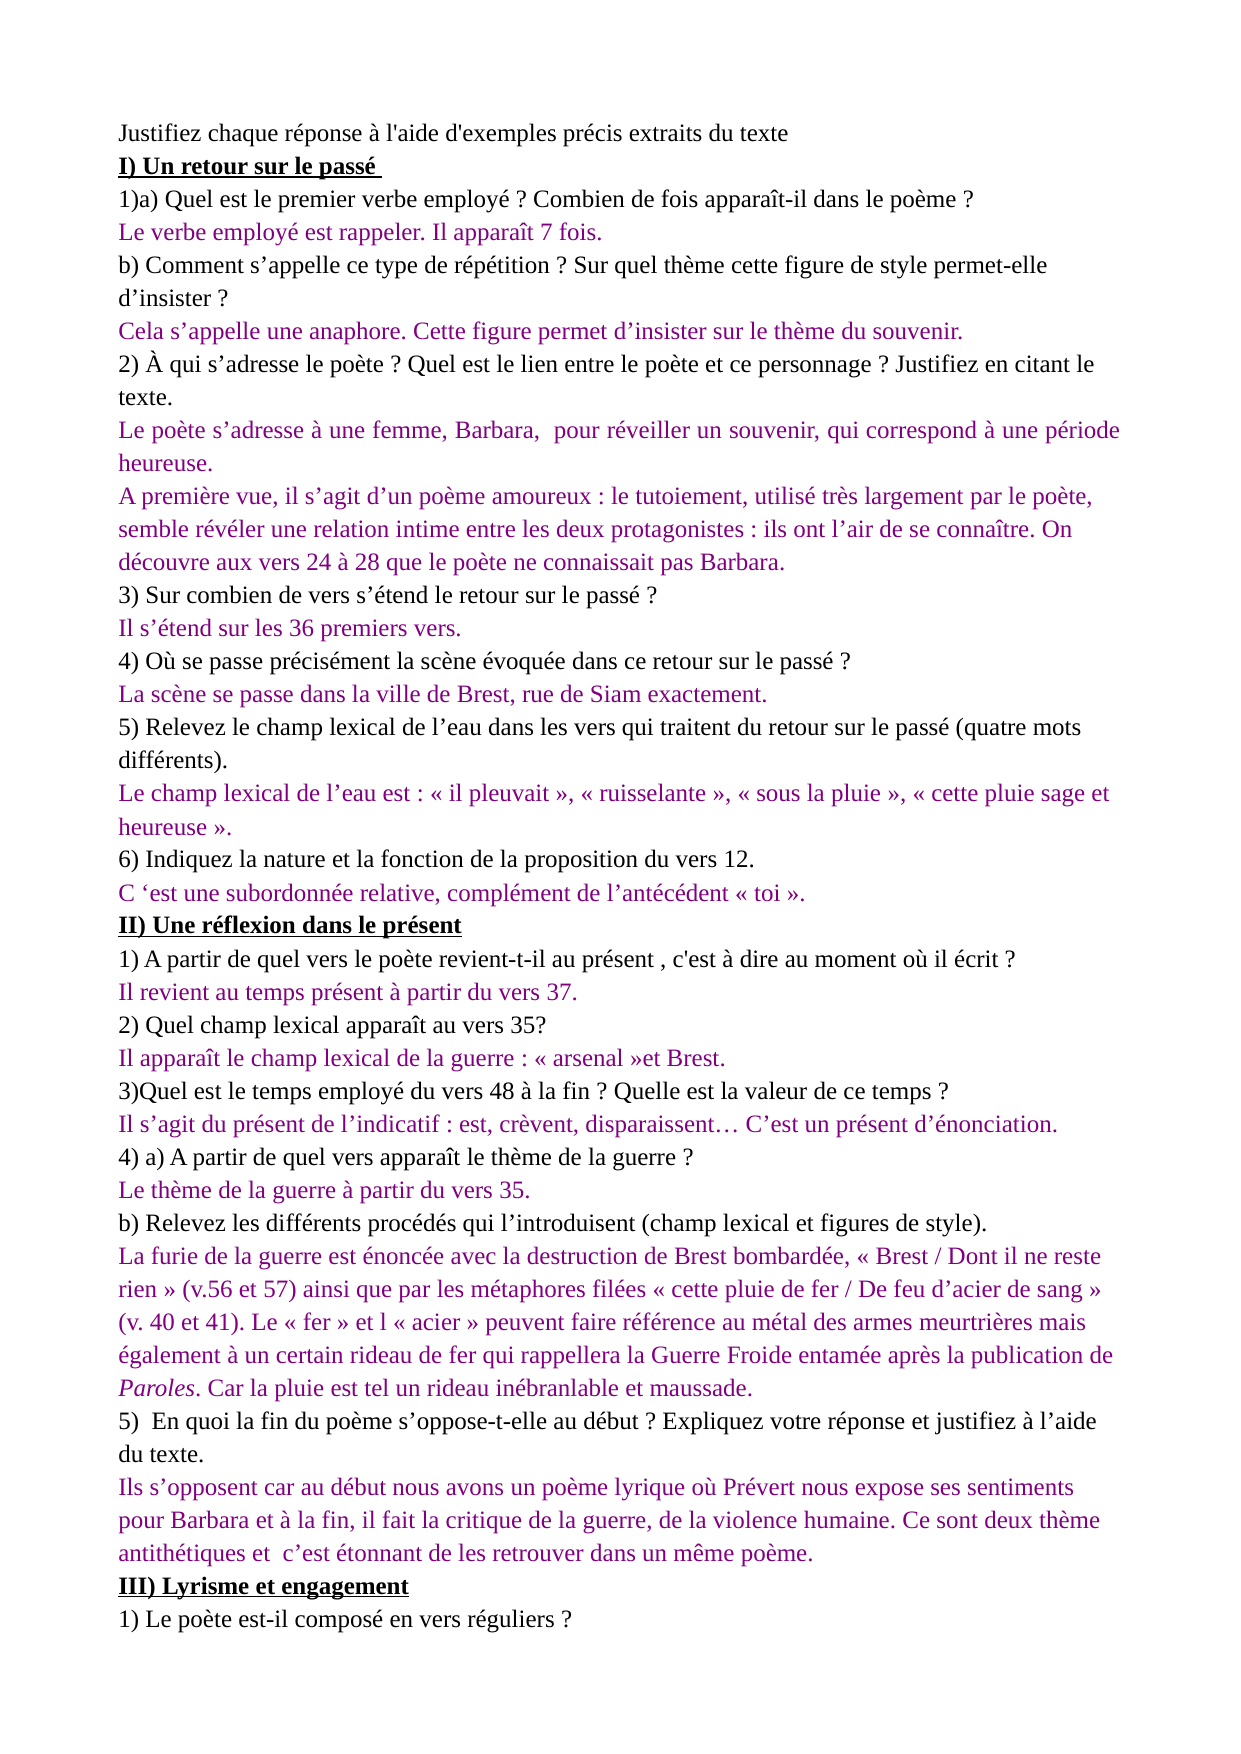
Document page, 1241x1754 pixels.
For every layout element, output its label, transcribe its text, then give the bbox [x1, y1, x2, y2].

text 6) Indiquez la nature et la fonction de la proposition du vers 12. [118, 844, 1122, 873]
text 3)Quel est le temps employé du vers 48 à la fin ? Quelle est la valeur de ce temps ? [118, 1076, 1122, 1104]
text Le verbe employé est rappeler. Il apparaît 7 fois. [118, 217, 1122, 246]
text Il s’étend sur les 36 premiers vers. 4) Où se passe précisément la scène évoquée dans ce retour sur le passé ? [118, 613, 1122, 675]
text Le poète s’adresse à une femme, Barbara, pour réveiller un souvenir, qui correspond à une période heureuse. [118, 415, 1122, 477]
text Le champ lexical de l’eau est : « il pleuvait », « ruisselante », « sous la pluie », « cette pluie sage et heureuse ». [118, 778, 1122, 840]
text Cela s’appelle une anaphore. Cette figure permet d’insister sur le thème du souvenir. 2) À qui s’adresse le poète ? Quel est le lien entre le poète et ce personnage ? Justifiez en citant le texte. [118, 316, 1122, 411]
text La scène se passe dans la ville de Brest, rue de Siam exactement. 5) Relevez le champ lexical de l’eau dans les vers qui traitent du retour sur le passé (quatre mots différents). [118, 679, 1122, 774]
text b) Comment s’appelle ce type de répétition ? Sur quel thème cette figure de style permet-elle d’insister ? [118, 250, 1122, 312]
text A première vue, il s’agit d’un poème amoureux : le tutoiement, utilisé très largement par le poète, semble révéler une relation intime entre les deux protagonistes : ils ont l’air de se connaître. On découvre aux vers 24 à 28 que le poète ne connaissait pas Barbara. 3) Sur combien de vers s’étend le retour sur le passé ? [118, 481, 1122, 609]
text Le thème de la guerre à partir du vers 35. [118, 1175, 1122, 1203]
text La furie de la guerre est énoncée avec la destruction de Brest bombardée, « Brest / Dont il ne reste rien » (v.56 et 57) ainsi que par les métaphores filées « cette pluie de fer / De feu d’acier de sang » (v. 40 et 41). Le « fer » et l « acier » peuvent faire référence au métal des armes meurtrières mais également à un certain rideau de fer qui rappellera la Guerre Froide entamée après la publication de Paroles. Car la pluie est tel un rideau inébranlable et maussade. 5) En quoi la fin du poème s’oppose-t-elle au début ? Expliquez votre réponse et justifiez à l’aide du texte. [118, 1241, 1122, 1468]
text Il apparaît le champ lexical de la guerre : « arsenal »et Brest. [118, 1043, 1122, 1071]
text Il s’agit du présent de l’indicatif : est, crèvent, disparaissent… C’est un présent d’énonciation. 4) a) A partir de quel vers apparaît le thème de la guerre ? [118, 1109, 1122, 1171]
text Ils s’opposent car au début nous avons un poème lyrique où Prévert nous expose ses sentiments pour Barbara et à la fin, il fait la critique de la guerre, de la violence humaine. Ce sont deux thème antithétiques et c’est étonnant de les retrouver dans un même poème. III) Lyrisme et engagement 1) Le poète est-il composé en vers réguliers ? [118, 1472, 1122, 1633]
text Justifiez chaque réponse à l'aide d'exemples précis extraits du texte I) Un retour sur le passé 1)a) Quel est le premier verbe employé ? Combien de fois apparaît-il dans le poème ? [118, 118, 1122, 213]
text C ‘est une subordonnée relative, complément de l’antécédent « toi ». II) Une réflexion dans le présent 1) A partir de quel vers le poète revient-t-il au présent , c'est à dire au moment où il écrit ? [118, 878, 1122, 972]
text Il revient au temps présent à partir du vers 37. 2) Quel champ lexical apparaît au vers 35? [118, 977, 1122, 1038]
text b) Relevez les différents procédés qui l’introduisent (champ lexical et figures de style). [118, 1208, 1122, 1237]
